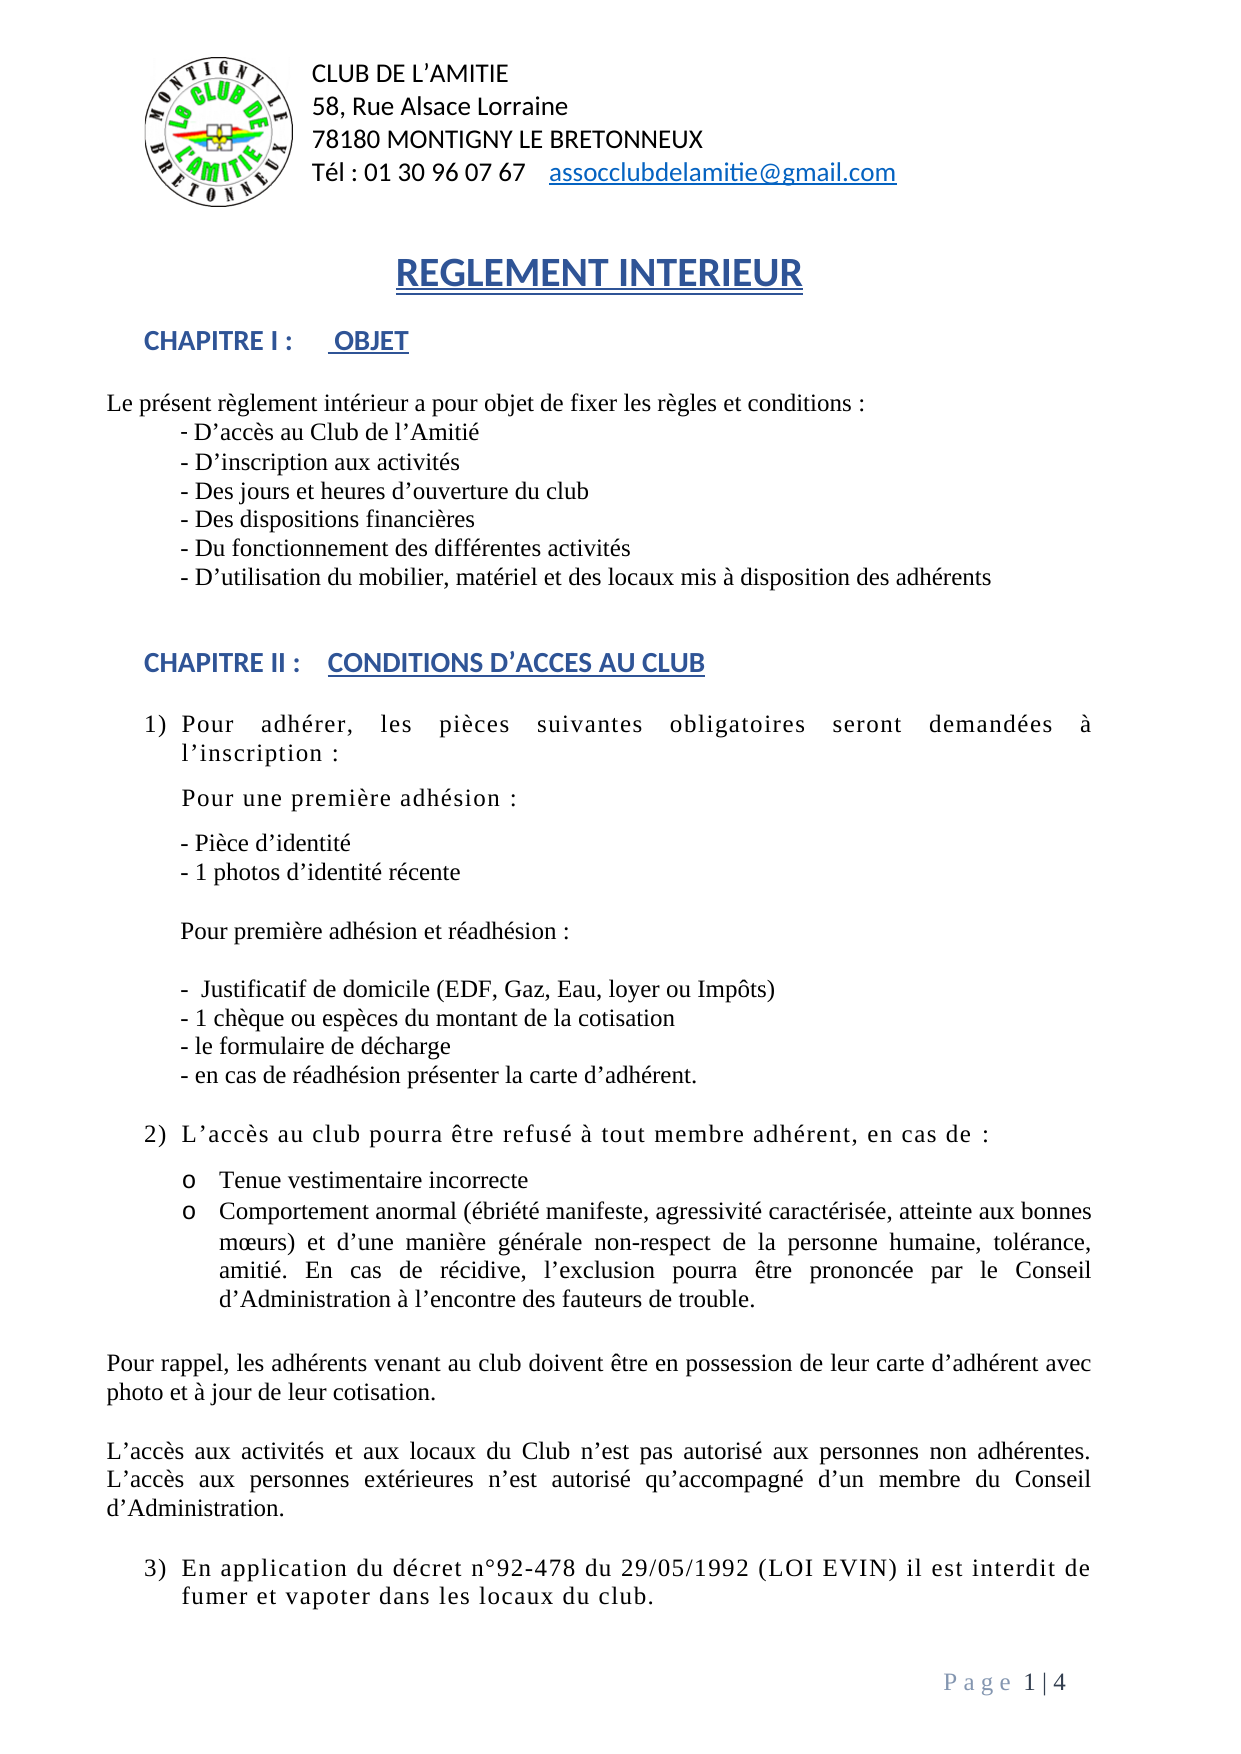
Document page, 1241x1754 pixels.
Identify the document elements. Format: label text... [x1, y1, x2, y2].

text - Du fonctionnement des différentes activités [106, 533, 1092, 562]
text - D’accès au Club de l’Amitié [106, 416, 1092, 447]
text [106, 122, 144, 155]
title REGLEMENT INTERIEUR [106, 246, 1092, 297]
subtitle CONDITIONS D’ACCES AU CLUB [144, 644, 1092, 680]
picture [144, 57, 293, 207]
text - 1 photos d’identité récente [106, 857, 1092, 886]
text [106, 89, 144, 122]
text 58, Rue Alsace Lorraine [293, 89, 1092, 122]
text 78180 MONTIGNY LE BRETONNEUX [293, 122, 1092, 155]
text Pour première adhésion et réadhésion : [106, 916, 1092, 945]
subtitle En application du décret n°92-478 du 29/05/1992 (LOI EVIN) il est interdit de fumer et vapoter dans les locaux du club. [144, 1553, 1092, 1610]
list Tenue vestimentaire incorrecte [181, 1165, 1092, 1196]
text [106, 155, 144, 188]
text - D’utilisation du mobilier, matériel et des locaux mis à disposition des adhérents [106, 562, 1092, 591]
text - D’inscription aux activités [106, 447, 1092, 476]
text L’accès aux activités et aux locaux du Club n’est pas autorisé aux personnes non adhérentes. L’accès aux personnes extérieures n’est autorisé qu’accompagné d’un membre du Conseil d’Administration. [106, 1436, 1092, 1522]
subtitle Pour une première adhésion : [181, 783, 1092, 812]
text - 1 chèque ou espèces du montant de la cotisation [106, 1003, 1092, 1031]
list Comportement anormal (ébriété manifeste, agressivité caractérisée, atteinte aux bonnes mœurs) et d’une manière générale non-respect de la personne humaine, tolérance, amitié. En cas de récidive, l’exclusion pourra être prononcée par le Conseil d’Administration à l’encontre des fauteurs de trouble. [181, 1196, 1092, 1313]
text - le formulaire de décharge [106, 1031, 1092, 1060]
text - Justificatif de domicile (EDF, Gaz, Eau, loyer ou Impôts) [106, 974, 1092, 1003]
text Le présent règlement intérieur a pour objet de fixer les règles et conditions : [106, 388, 1092, 416]
text Pour rappel, les adhérents venant au club doivent être en possession de leur carte d’adhérent avec photo et à jour de leur cotisation. [106, 1348, 1092, 1405]
subtitle Pour adhérer, les pièces suivantes obligatoires seront demandées à l’inscription : [144, 709, 1092, 766]
text Tél : 01 30 96 07 67 assocclubdelamitie@gmail.com [293, 155, 1092, 188]
text - Des dispositions financières [106, 504, 1092, 533]
text CLUB DE L’AMITIE [106, 56, 1092, 89]
text - Pièce d’identité [106, 828, 1092, 857]
subtitle L’accès au club pourra être refusé à tout membre adhérent, en cas de : [144, 1119, 1092, 1148]
text - Des jours et heures d’ouverture du club [106, 476, 1092, 504]
subtitle OBJET [144, 322, 1092, 357]
text - en cas de réadhésion présenter la carte d’adhérent. [106, 1060, 1092, 1089]
